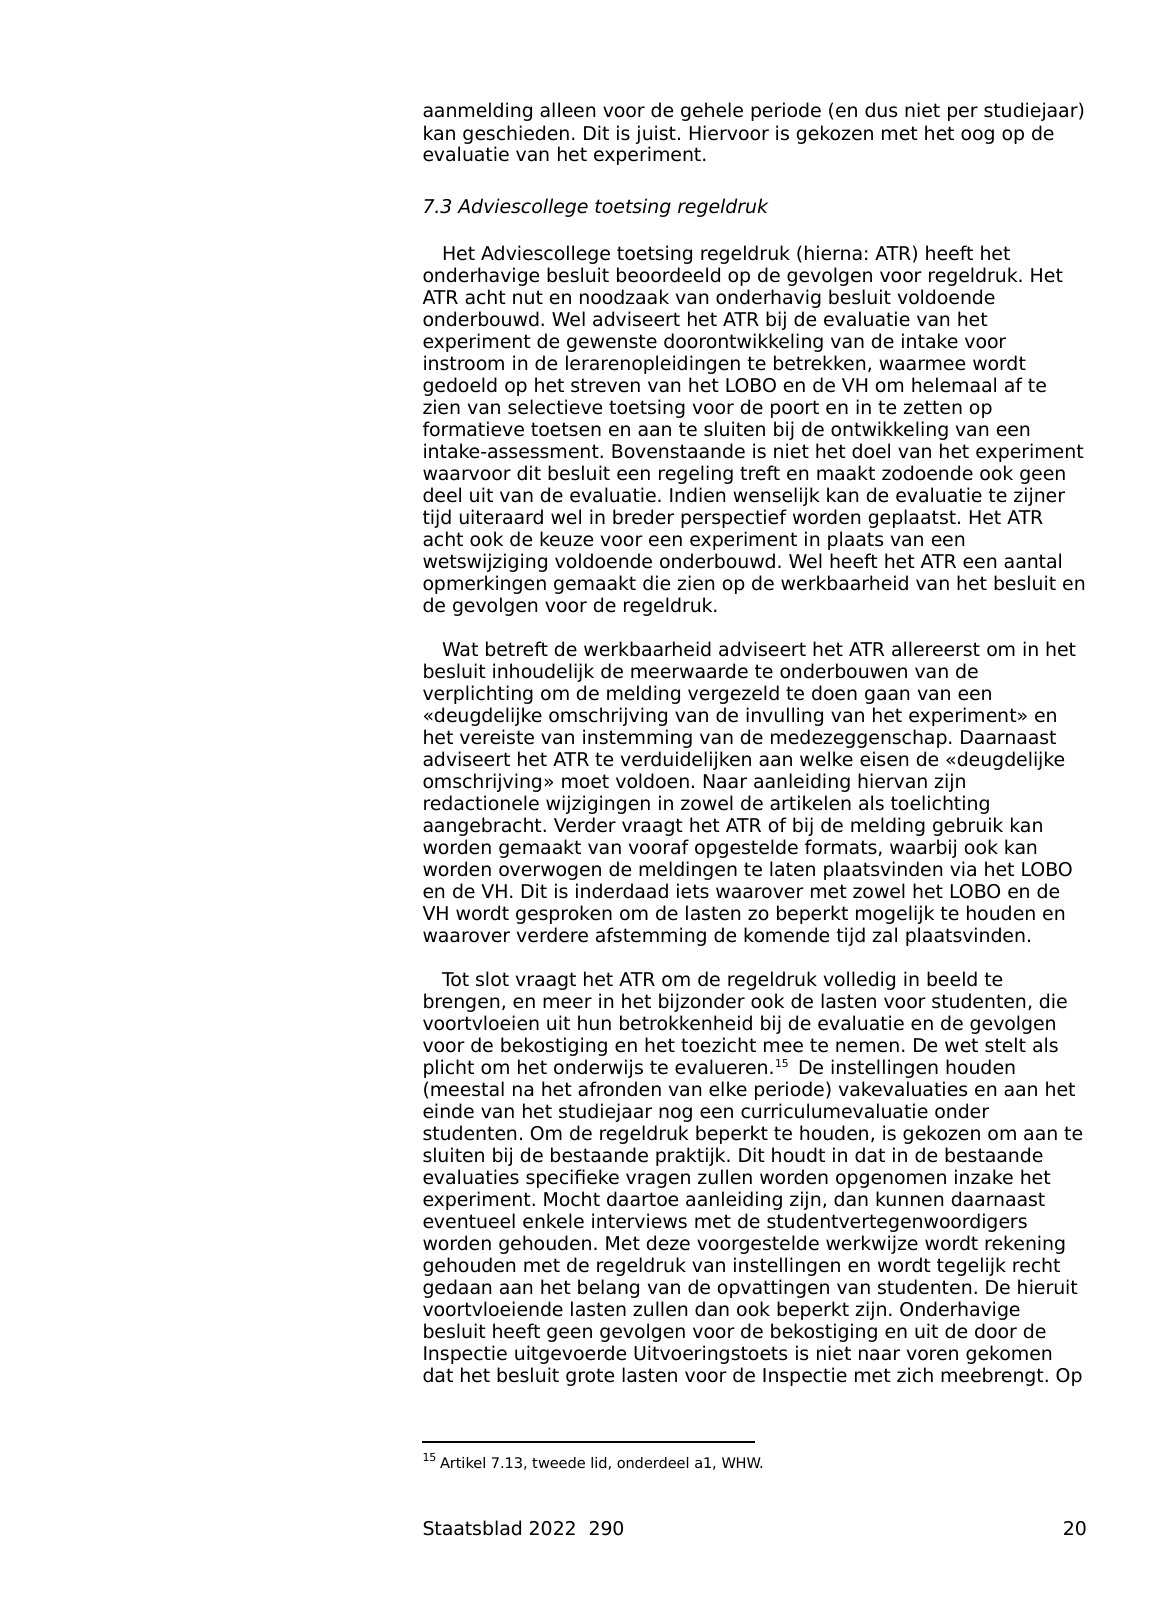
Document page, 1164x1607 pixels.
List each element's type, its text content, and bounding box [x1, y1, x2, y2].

text Artikel 7.13, tweede lid, onderdeel a1, WHW. [422, 1451, 1087, 1473]
subtitle 7.3 Adviescollege toetsing regeldruk [422, 196, 1087, 218]
text Wat betreft de werkbaarheid adviseert het ATR allereerst om in het besluit inhoudelijk de meerwaarde te onderbouwen van de verplichting om de melding vergezeld te doen gaan van een «deugdelijke omschrijving van de invulling van het experiment» en het vereiste van instemming van de medezeggenschap. Daarnaast adviseert het ATR te verduidelijken aan welke eisen de «deugdelijke omschrijving» moet voldoen. Naar aanleiding hiervan zijn redactionele wijzigingen in zowel de artikelen als toelichting aangebracht. Verder vraagt het ATR of bij de melding gebruik kan worden gemaakt van vooraf opgestelde formats, waarbij ook kan worden overwogen de meldingen te laten plaatsvinden via het LOBO en de VH. Dit is inderdaad iets waarover met zowel het LOBO en de VH wordt gesproken om de lasten zo beperkt mogelijk te houden en waarover verdere afstemming de komende tijd zal plaatsvinden. [422, 639, 1087, 947]
text Het Adviescollege toetsing regeldruk (hierna: ATR) heeft het onderhavige besluit beoordeeld op de gevolgen voor regeldruk. Het ATR acht nut en noodzaak van onderhavig besluit voldoende onderbouwd. Wel adviseert het ATR bij de evaluatie van het experiment de gewenste doorontwikkeling van de intake voor instroom in de lerarenopleidingen te betrekken, waarmee wordt gedoeld op het streven van het LOBO en de VH om helemaal af te zien van selectieve toetsing voor de poort en in te zetten op formatieve toetsen en aan te sluiten bij de ontwikkeling van een intake-assessment. Bovenstaande is niet het doel van het experiment waarvoor dit besluit een regeling treft en maakt zodoende ook geen deel uit van de evaluatie. Indien wenselijk kan de evaluatie te zijner tijd uiteraard wel in breder perspectief worden geplaatst. Het ATR acht ook de keuze voor een experiment in plaats van een wetswijziging voldoende onderbouwd. Wel heeft het ATR een aantal opmerkingen gemaakt die zien op de werkbaarheid van het besluit en de gevolgen voor de regeldruk. [422, 243, 1087, 617]
text aanmelding alleen voor de gehele periode (en dus niet per studiejaar) kan geschieden. Dit is juist. Hiervoor is gekozen met het oog op de evaluatie van het experiment. [422, 100, 1087, 166]
text Tot slot vraagt het ATR om de regeldruk volledig in beeld te brengen, en meer in het bijzonder ook de lasten voor studenten, die voortvloeien uit hun betrokkenheid bij de evaluatie en de gevolgen voor de bekostiging en het toezicht mee te nemen. De wet stelt als plicht om het onderwijs te evalueren. De instellingen houden (meestal na het afronden van elke periode) vakevaluaties en aan het einde van het studiejaar nog een curriculumevaluatie onder studenten. Om de regeldruk beperkt te houden, is gekozen om aan te sluiten bij de bestaande praktijk. Dit houdt in dat in de bestaande evaluaties specifieke vragen zullen worden opgenomen inzake het experiment. Mocht daartoe aanleiding zijn, dan kunnen daarnaast eventueel enkele interviews met de studentvertegenwoordigers worden gehouden. Met deze voorgestelde werkwijze wordt rekening gehouden met de regeldruk van instellingen en wordt tegelijk recht gedaan aan het belang van de opvattingen van studenten. De hieruit voortvloeiende lasten zullen dan ook beperkt zijn. Onderhavige besluit heeft geen gevolgen voor de bekostiging en uit de door de Inspectie uitgevoerde Uitvoeringstoets is niet naar voren gekomen dat het besluit grote lasten voor de Inspectie met zich meebrengt. Op [422, 969, 1087, 1387]
